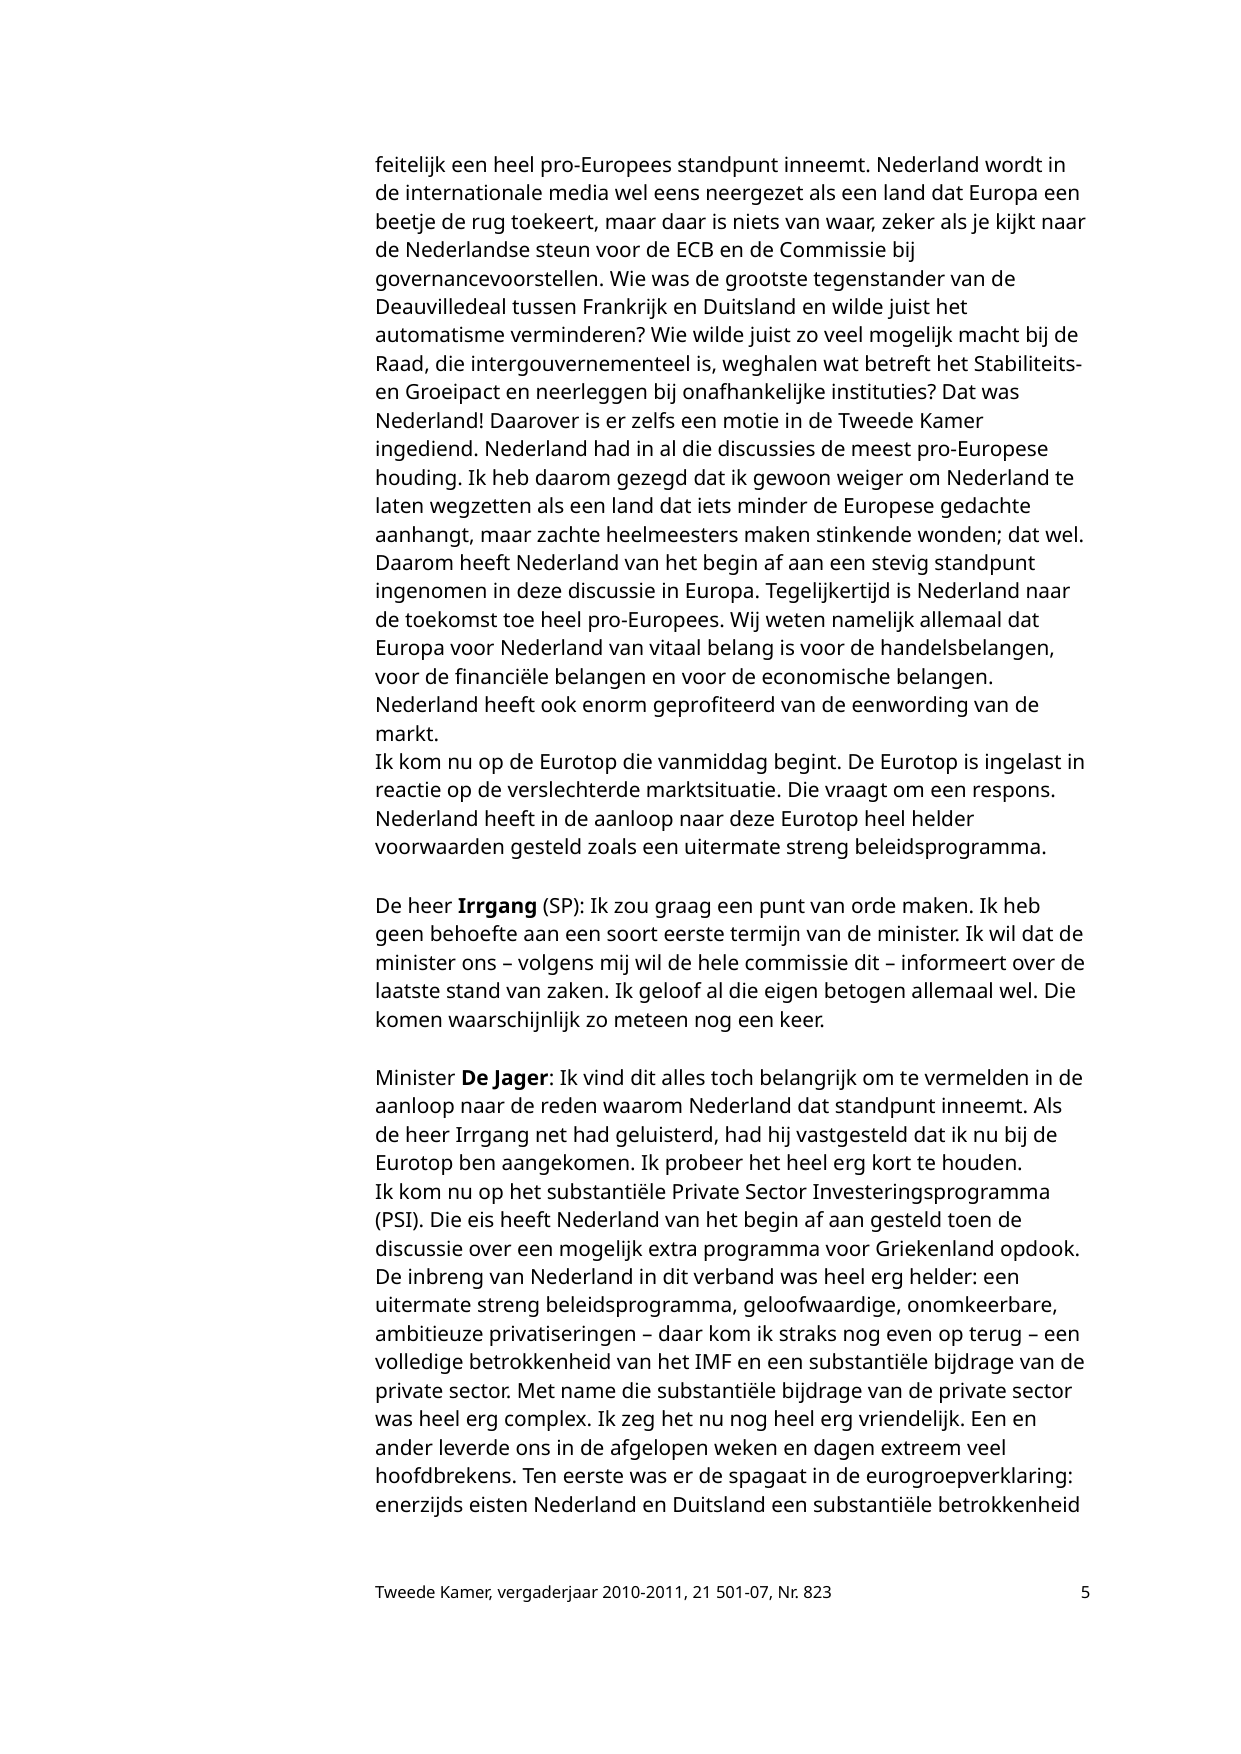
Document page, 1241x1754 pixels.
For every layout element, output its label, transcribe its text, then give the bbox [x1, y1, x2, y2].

text Minister De Jager: Ik vind dit alles toch belangrijk om te vermelden in de aanloop naar de reden waarom Nederland dat standpunt inneemt. Als de heer Irrgang net had geluisterd, had hij vastgesteld dat ik nu bij de Eurotop ben aangekomen. Ik probeer het heel erg kort te houden. [375, 1063, 1090, 1177]
text De heer Irrgang (SP): Ik zou graag een punt van orde maken. Ik heb geen behoefte aan een soort eerste termijn van de minister. Ik wil dat de minister ons – volgens mij wil de hele commissie dit – informeert over de laatste stand van zaken. Ik geloof al die eigen betogen allemaal wel. Die komen waarschijnlijk zo meteen nog een keer. [375, 891, 1090, 1033]
text Ik kom nu op de Eurotop die vanmiddag begint. De Eurotop is ingelast in reactie op de verslechterde marktsituatie. Die vraagt om een respons. Nederland heeft in de aanloop naar deze Eurotop heel helder voorwaarden gesteld zoals een uitermate streng beleidsprogramma. [375, 747, 1090, 861]
text feitelijk een heel pro-Europees standpunt inneemt. Nederland wordt in de internationale media wel eens neergezet als een land dat Europa een beetje de rug toekeert, maar daar is niets van waar, zeker als je kijkt naar de Nederlandse steun voor de ECB en de Commissie bij governancevoorstellen. Wie was de grootste tegenstander van de Deauvilledeal tussen Frankrijk en Duitsland en wilde juist het automatisme verminderen? Wie wilde juist zo veel mogelijk macht bij de Raad, die intergouvernementeel is, weghalen wat betreft het Stabiliteits- en Groeipact en neerleggen bij onafhankelijke instituties? Dat was Nederland! Daarover is er zelfs een motie in de Tweede Kamer ingediend. Nederland had in al die discussies de meest pro-Europese houding. Ik heb daarom gezegd dat ik gewoon weiger om Nederland te laten wegzetten als een land dat iets minder de Europese gedachte aanhangt, maar zachte heelmeesters maken stinkende wonden; dat wel. Daarom heeft Nederland van het begin af aan een stevig standpunt ingenomen in deze discussie in Europa. Tegelijkertijd is Nederland naar de toekomst toe heel pro-Europees. Wij weten namelijk allemaal dat Europa voor Nederland van vitaal belang is voor de handelsbelangen, voor de financiële belangen en voor de economische belangen. Nederland heeft ook enorm geprofiteerd van de eenwording van de markt. [375, 150, 1090, 747]
text Ik kom nu op het substantiële Private Sector Investeringsprogramma (PSI). Die eis heeft Nederland van het begin af aan gesteld toen de discussie over een mogelijk extra programma voor Griekenland opdook. De inbreng van Nederland in dit verband was heel erg helder: een uitermate streng beleidsprogramma, geloofwaardige, onomkeerbare, ambitieuze privatiseringen – daar kom ik straks nog even op terug – een volledige betrokkenheid van het IMF en een substantiële bijdrage van de private sector. Met name die substantiële bijdrage van de private sector was heel erg complex. Ik zeg het nu nog heel erg vriendelijk. Een en ander leverde ons in de afgelopen weken en dagen extreem veel hoofdbrekens. Ten eerste was er de spagaat in de eurogroepverklaring: enerzijds eisten Nederland en Duitsland een substantiële betrokkenheid [375, 1177, 1090, 1518]
